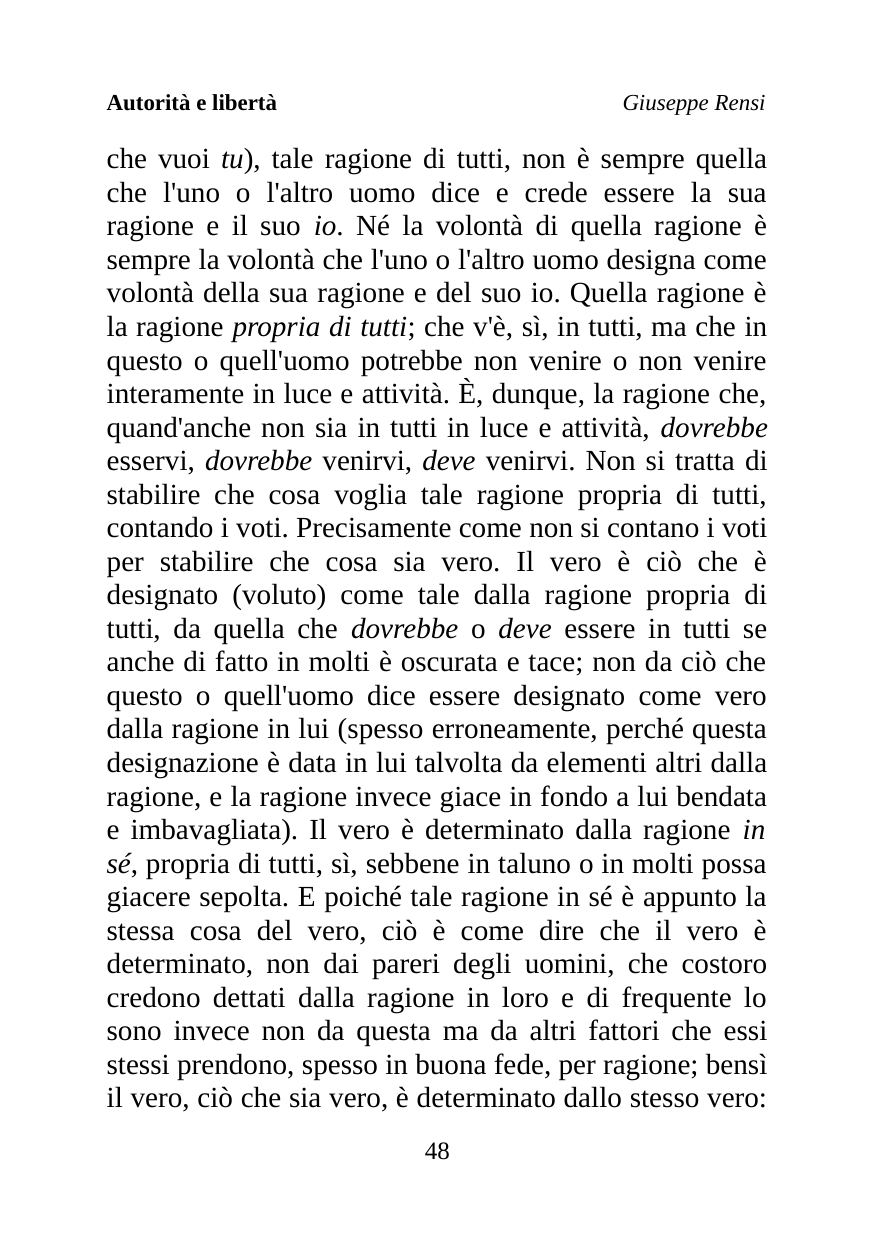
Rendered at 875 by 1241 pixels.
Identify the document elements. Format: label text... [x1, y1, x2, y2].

text che vuoi tu), tale ragione di tutti, non è sempre quella che l'uno o l'altro uomo dice e crede essere la sua ragione e il suo io. Né la volontà di quella ragione è sempre la volontà che l'uno o l'altro uomo designa come volontà della sua ragione e del suo io. Quella ragione è la ragione propria di tutti; che v'è, sì, in tutti, ma che in questo o quell'uomo potrebbe non venire o non venire interamente in luce e attività. È, dunque, la ragione che, quand'anche non sia in tutti in luce e attività, dovrebbe esservi, dovrebbe venirvi, deve venirvi. Non si tratta di stabilire che cosa voglia tale ragione propria di tutti, contando i voti. Precisamente come non si contano i voti per stabilire che cosa sia vero. Il vero è ciò che è designato (voluto) come tale dalla ragione propria di tutti, da quella che dovrebbe o deve essere in tutti se anche di fatto in molti è oscurata e tace; non da ciò che questo o quell'uomo dice essere designato come vero dalla ragione in lui (spesso erroneamente, perché questa designazione è data in lui talvolta da elementi altri dalla ragione, e la ragione invece giace in fondo a lui bendata e imbavagliata). Il vero è determinato dalla ragione in sé, propria di tutti, sì, sebbene in taluno o in molti possa giacere sepolta. E poiché tale ragione in sé è appunto la stessa cosa del vero, ciò è come dire che il vero è determinato, non dai pareri degli uomini, che costoro credono dettati dalla ragione in loro e di frequente lo sono invece non da questa ma da altri fattori che essi stessi prendono, spesso in buona fede, per ragione; bensì il vero, ciò che sia vero, è determinato dallo stesso vero: [106, 141, 768, 1114]
